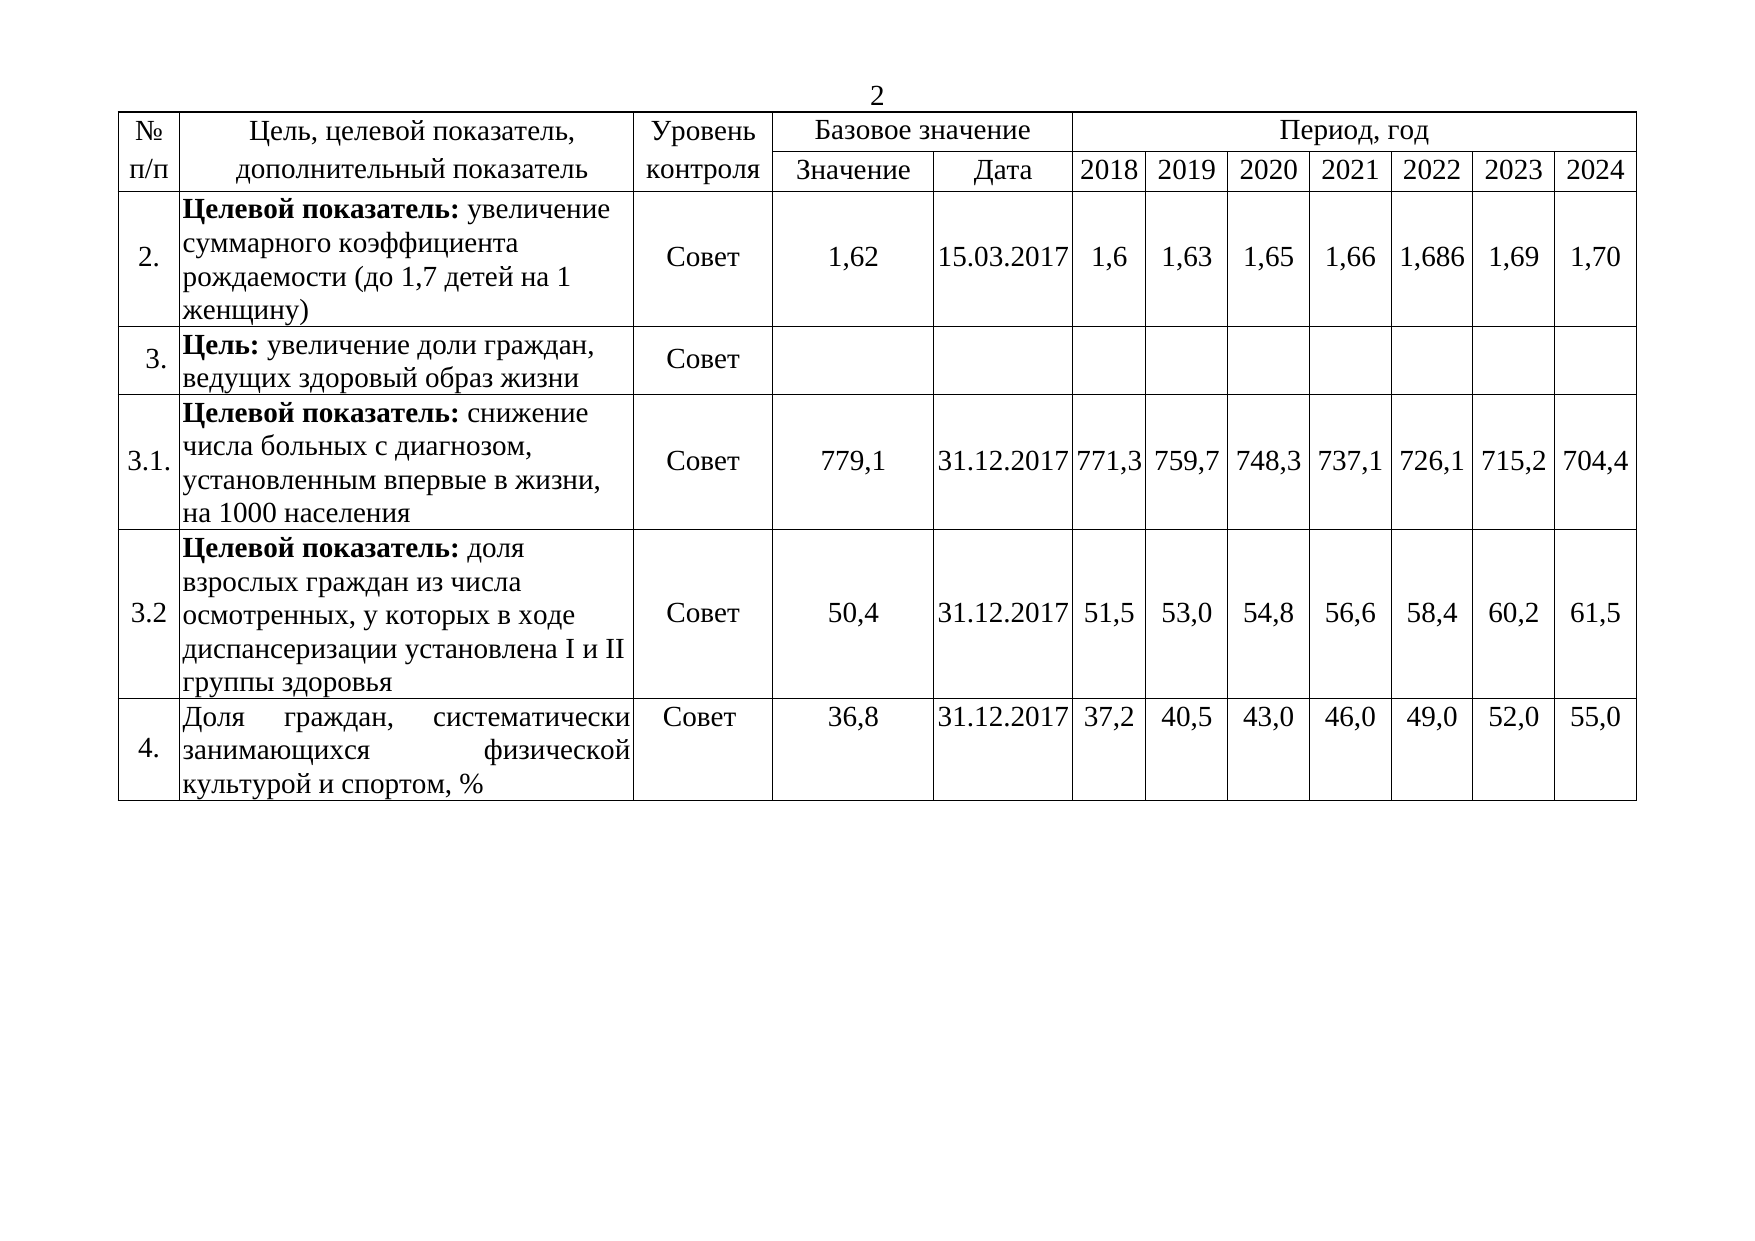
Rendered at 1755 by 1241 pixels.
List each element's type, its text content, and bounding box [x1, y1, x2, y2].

table_cell 3.1. [119, 395, 179, 529]
table_cell 2022 [1392, 152, 1472, 191]
table_cell 53,0 [1146, 530, 1227, 698]
table_cell 54,8 [1228, 530, 1309, 698]
table_cell 1,686 [1392, 192, 1472, 326]
table_cell 40,5 [1146, 699, 1227, 799]
table_cell [1555, 327, 1636, 394]
table_cell 2020 [1228, 152, 1309, 191]
table_header Период, год [1073, 113, 1636, 151]
table_cell 1,65 [1228, 192, 1309, 326]
table_header Уровень контроля [634, 113, 772, 191]
table_cell [934, 327, 1072, 394]
table_cell 50,4 [773, 530, 933, 698]
table_cell 55,0 [1555, 699, 1636, 799]
table_cell 2. [119, 192, 179, 326]
table_cell 46,0 [1310, 699, 1391, 799]
table_cell 3.2 [119, 530, 179, 698]
table_cell [1473, 327, 1554, 394]
table_cell 2021 [1310, 152, 1391, 191]
table_cell 2019 [1146, 152, 1227, 191]
table_cell 1,69 [1473, 192, 1554, 326]
table_cell Совет [634, 192, 772, 326]
table_cell [773, 327, 933, 394]
table_cell 3. [119, 327, 179, 394]
table_cell 31.12.2017 [934, 530, 1072, 698]
table_cell 58,4 [1392, 530, 1472, 698]
table_cell Целевой показатель: доля взрослых граждан из числа осмотренных, у которых в ходе диспансеризации установлена I и II группы здоровья [180, 530, 633, 698]
table_cell 2023 [1473, 152, 1554, 191]
table_cell 49,0 [1392, 699, 1472, 799]
table_cell Дата [934, 152, 1072, 191]
table_cell 2024 [1555, 152, 1636, 191]
table_cell Целевой показатель: снижение числа больных с диагнозом, установленным впервые в жизни, на 1000 населения [180, 395, 633, 529]
table_cell 36,8 [773, 699, 933, 799]
table_cell 15.03.2017 [934, 192, 1072, 326]
table_cell 1,62 [773, 192, 933, 326]
table_cell Значение [773, 152, 933, 191]
table_cell 1,63 [1146, 192, 1227, 326]
table_cell Совет [634, 530, 772, 698]
table_cell 759,7 [1146, 395, 1227, 529]
table_cell 2018 [1073, 152, 1145, 191]
table_cell 771,3 [1073, 395, 1145, 529]
table_cell 60,2 [1473, 530, 1554, 698]
table_cell Целевой показатель: увеличение суммарного коэффициента рождаемости (до 1,7 детей на 1 женщину) [180, 192, 633, 326]
table_cell 1,70 [1555, 192, 1636, 326]
table_cell 43,0 [1228, 699, 1309, 799]
table_cell 51,5 [1073, 530, 1145, 698]
table_cell 4. [119, 699, 179, 799]
table_cell [1228, 327, 1309, 394]
table_cell 31.12.2017 [934, 395, 1072, 529]
table_cell [1310, 327, 1391, 394]
table_header № п/п [119, 113, 179, 191]
table_cell [1146, 327, 1227, 394]
table_cell 1,6 [1073, 192, 1145, 326]
table_cell Цель: увеличение доли граждан, ведущих здоровый образ жизни [180, 327, 633, 394]
table_cell Доля граждан, систематически занимающихся физической культурой и спортом, % [180, 699, 633, 799]
table_cell Совет [634, 699, 772, 799]
table_cell 737,1 [1310, 395, 1391, 529]
table_cell Совет [634, 327, 772, 394]
table_cell 726,1 [1392, 395, 1472, 529]
table_cell 31.12.2017 [934, 699, 1072, 799]
table_cell 56,6 [1310, 530, 1391, 698]
table_header Цель, целевой показатель, дополнительный показатель [180, 113, 633, 191]
table_cell 1,66 [1310, 192, 1391, 326]
table_cell 748,3 [1228, 395, 1309, 529]
table_cell 704,4 [1555, 395, 1636, 529]
table_header Базовое значение [773, 113, 1072, 151]
table_cell [1392, 327, 1472, 394]
table_cell 52,0 [1473, 699, 1554, 799]
table_cell 61,5 [1555, 530, 1636, 698]
table_cell Совет [634, 395, 772, 529]
table_cell 37,2 [1073, 699, 1145, 799]
table_cell 779,1 [773, 395, 933, 529]
table_cell [1073, 327, 1145, 394]
table_cell 715,2 [1473, 395, 1554, 529]
